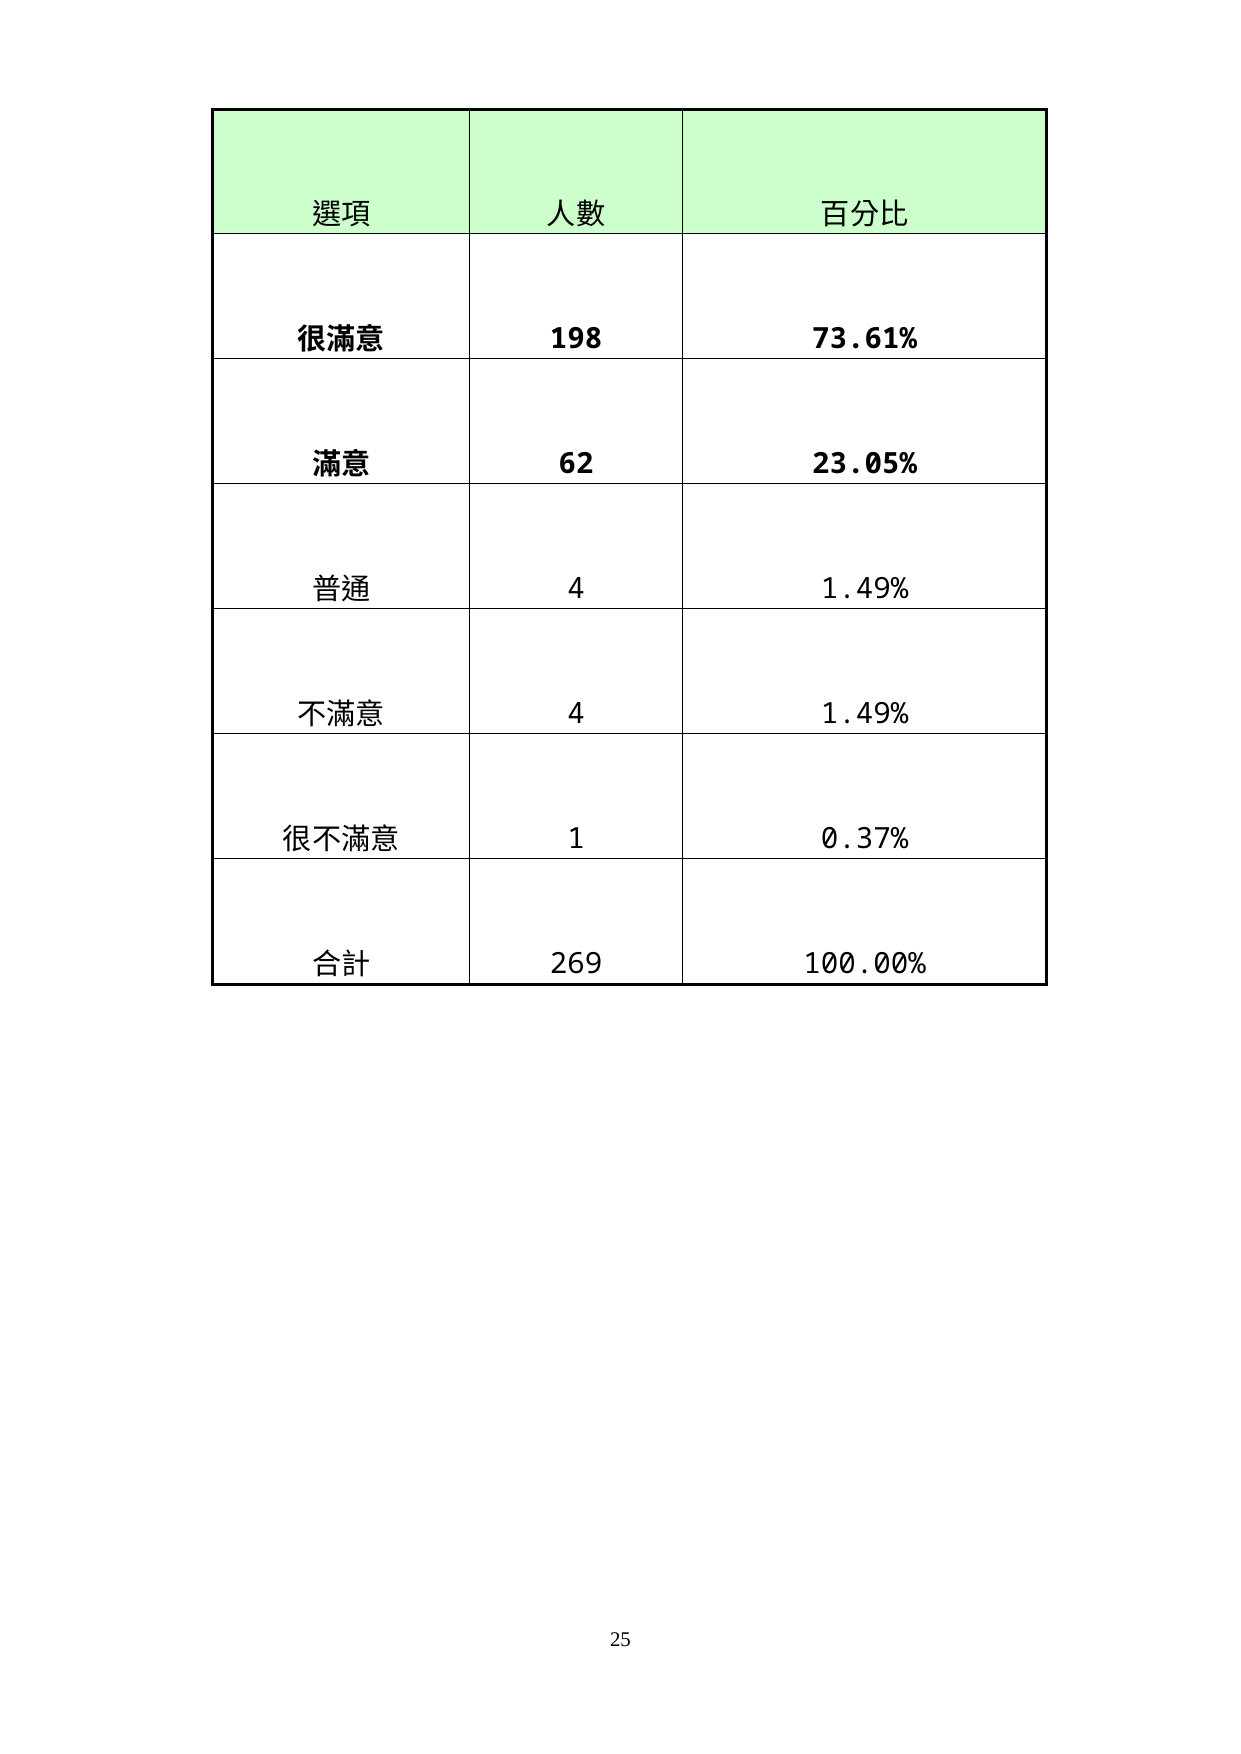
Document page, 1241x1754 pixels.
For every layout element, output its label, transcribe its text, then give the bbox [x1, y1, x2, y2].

table_cell 62 [470, 359, 682, 483]
table_cell 1.49% [683, 609, 1045, 733]
table_cell 73.61% [683, 234, 1045, 358]
table_cell 269 [470, 859, 682, 983]
table_cell 不滿意 [214, 609, 469, 733]
table_cell 4 [470, 484, 682, 608]
table_cell 合計 [214, 859, 469, 983]
table_cell 很滿意 [214, 234, 469, 358]
table_header 人數 [470, 111, 682, 233]
table_cell 0.37% [683, 734, 1045, 858]
table_header 百分比 [683, 111, 1045, 233]
table_cell 23.05% [683, 359, 1045, 483]
table_cell 1.49% [683, 484, 1045, 608]
table_cell 1 [470, 734, 682, 858]
table_cell 很不滿意 [214, 734, 469, 858]
table_cell 198 [470, 234, 682, 358]
table_cell 100.00% [683, 859, 1045, 983]
table_header 選項 [214, 111, 469, 233]
table_cell 普通 [214, 484, 469, 608]
table_cell 4 [470, 609, 682, 733]
table_cell 滿意 [214, 359, 469, 483]
